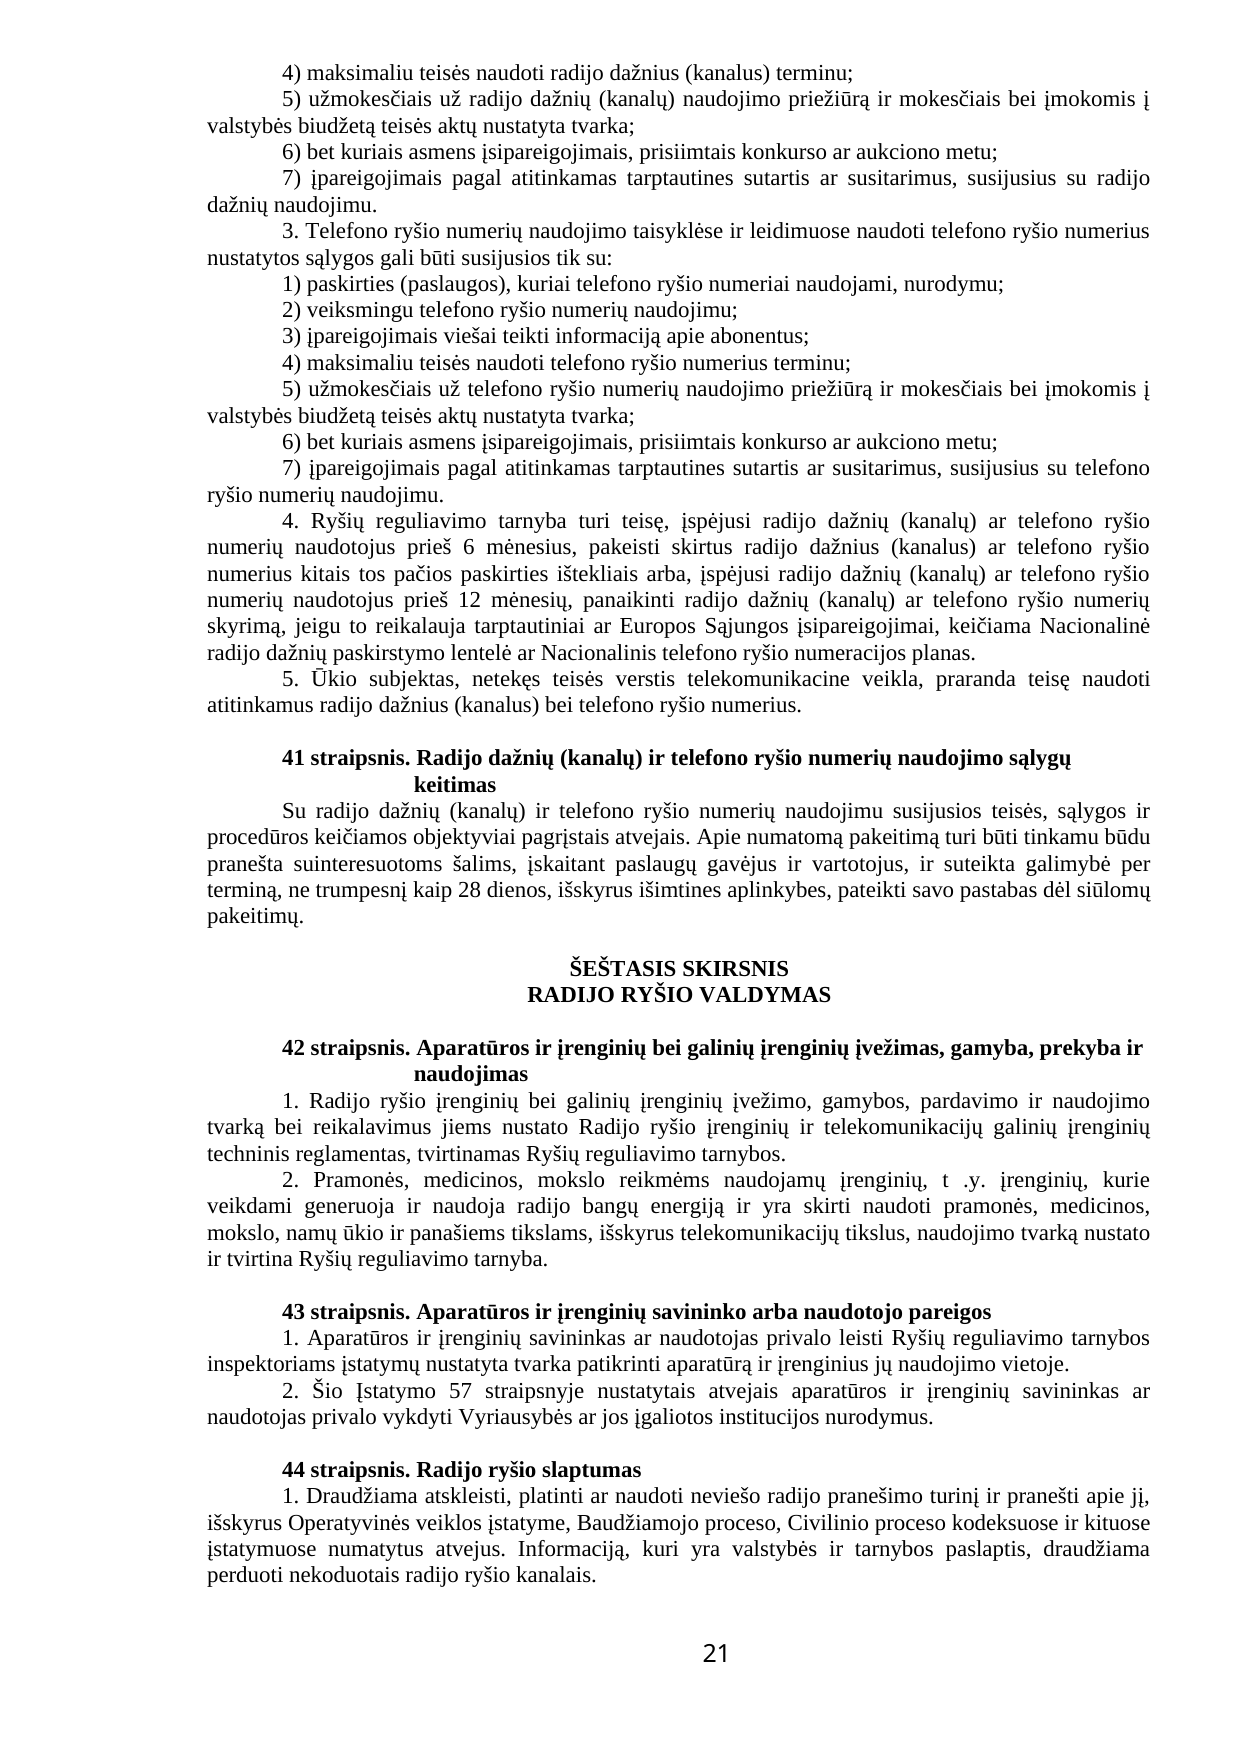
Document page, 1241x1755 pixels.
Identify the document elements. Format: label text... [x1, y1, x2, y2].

text naudojimas [207, 1061, 1152, 1087]
text 44 straipsnis. Radijo ryšio slaptumas [207, 1456, 1152, 1482]
subtitle 3. Telefono ryšio numerių naudojimo taisyklėse ir leidimuose naudoti telefono ryšio numerius nustatytos sąlygos gali būti susijusios tik su: [207, 217, 1152, 270]
text keitimas [207, 771, 1152, 797]
subtitle 5) užmokesčiais už radijo dažnių (kanalų) naudojimo priežiūrą ir mokesčiais bei įmokomis į valstybės biudžetą teisės aktų nustatyta tvarka; [207, 85, 1152, 138]
subtitle 6) bet kuriais asmens įsipareigojimais, prisiimtais konkurso ar aukciono metu; [207, 428, 1152, 454]
text 1. Draudžiama atskleisti, platinti ar naudoti neviešo radijo pranešimo turinį ir pranešti apie jį, išskyrus Operatyvinės veiklos įstatyme, Baudžiamojo proceso, Civilinio proceso kodeksuose ir kituose įstatymuose numatytus atvejus. Informaciją, kuri yra valstybės ir tarnybos paslaptis, draudžiama perduoti nekoduotais radijo ryšio kanalais. [207, 1482, 1152, 1588]
text 1. Radijo ryšio įrenginių bei galinių įrenginių įvežimo, gamybos, pardavimo ir naudojimo tvarką bei reikalavimus jiems nustato Radijo ryšio įrenginių ir telekomunikacijų galinių įrenginių techninis reglamentas, tvirtinamas Ryšių reguliavimo tarnybos. [207, 1087, 1152, 1166]
text 43 straipsnis. Aparatūros ir įrenginių savininko arba naudotojo pareigos [207, 1298, 1152, 1324]
subtitle 5) užmokesčiais už telefono ryšio numerių naudojimo priežiūrą ir mokesčiais bei įmokomis į valstybės biudžetą teisės aktų nustatyta tvarka; [207, 375, 1152, 428]
text 2. Šio Įstatymo 57 straipsnyje nustatytais atvejais aparatūros ir įrenginių savininkas ar naudotojas privalo vykdyti Vyriausybės ar jos įgaliotos institucijos nurodymus. [207, 1377, 1152, 1429]
subtitle 4) maksimaliu teisės naudoti telefono ryšio numerius terminu; [207, 349, 1152, 375]
subtitle 6) bet kuriais asmens įsipareigojimais, prisiimtais konkurso ar aukciono metu; [207, 138, 1152, 164]
subtitle 7) įpareigojimais pagal atitinkamas tarptautines sutartis ar susitarimus, susijusius su radijo dažnių naudojimu. [207, 164, 1152, 217]
text 41 straipsnis. Radijo dažnių (kanalų) ir telefono ryšio numerių naudojimo sąlygų [207, 744, 1152, 771]
subtitle 2) veiksmingu telefono ryšio numerių naudojimu; [207, 296, 1152, 323]
subtitle 1) paskirties (paslaugos), kuriai telefono ryšio numeriai naudojami, nurodymu; [207, 270, 1152, 296]
text ŠEŠTASIS SKIRSNIS [207, 955, 1152, 981]
text Su radijo dažnių (kanalų) ir telefono ryšio numerių naudojimu susijusios teisės, sąlygos ir procedūros keičiamos objektyviai pagrįstais atvejais. Apie numatomą pakeitimą turi būti tinkamu būdu pranešta suinteresuotoms šalims, įskaitant paslaugų gavėjus ir vartotojus, ir suteikta galimybė per terminą, ne trumpesnį kaip 28 dienos, išskyrus išimtines aplinkybes, pateikti savo pastabas dėl siūlomų pakeitimų. [207, 797, 1152, 929]
text 2. Pramonės, medicinos, mokslo reikmėms naudojamų įrenginių, t .y. įrenginių, kurie veikdami generuoja ir naudoja radijo bangų energiją ir yra skirti naudoti pramonės, medicinos, mokslo, namų ūkio ir panašiems tikslams, išskyrus telekomunikacijų tikslus, naudojimo tvarką nustato ir tvirtina Ryšių reguliavimo tarnyba. [207, 1166, 1152, 1271]
text 42 straipsnis. Aparatūros ir įrenginių bei galinių įrenginių įvežimas, gamyba, prekyba ir [207, 1034, 1152, 1061]
subtitle 4) maksimaliu teisės naudoti radijo dažnius (kanalus) terminu; [207, 59, 1152, 85]
subtitle 7) įpareigojimais pagal atitinkamas tarptautines sutartis ar susitarimus, susijusius su telefono ryšio numerių naudojimu. [207, 454, 1152, 507]
subtitle RADIJO RYŠIO VALDYMAS [207, 981, 1152, 1008]
text 1. Aparatūros ir įrenginių savininkas ar naudotojas privalo leisti Ryšių reguliavimo tarnybos inspektoriams įstatymų nustatyta tvarka patikrinti aparatūrą ir įrenginius jų naudojimo vietoje. [207, 1324, 1152, 1377]
text 5. Ūkio subjektas, netekęs teisės verstis telekomunikacine veikla, praranda teisę naudoti atitinkamus radijo dažnius (kanalus) bei telefono ryšio numerius. [207, 665, 1152, 718]
subtitle 3) įpareigojimais viešai teikti informaciją apie abonentus; [207, 323, 1152, 349]
text 4. Ryšių reguliavimo tarnyba turi teisę, įspėjusi radijo dažnių (kanalų) ar telefono ryšio numerių naudotojus prieš 6 mėnesius, pakeisti skirtus radijo dažnius (kanalus) ar telefono ryšio numerius kitais tos pačios paskirties ištekliais arba, įspėjusi radijo dažnių (kanalų) ar telefono ryšio numerių naudotojus prieš 12 mėnesių, panaikinti radijo dažnių (kanalų) ar telefono ryšio numerių skyrimą, jeigu to reikalauja tarptautiniai ar Europos Sąjungos įsipareigojimai, keičiama Nacionalinė radijo dažnių paskirstymo lentelė ar Nacionalinis telefono ryšio numeracijos planas. [207, 507, 1152, 665]
